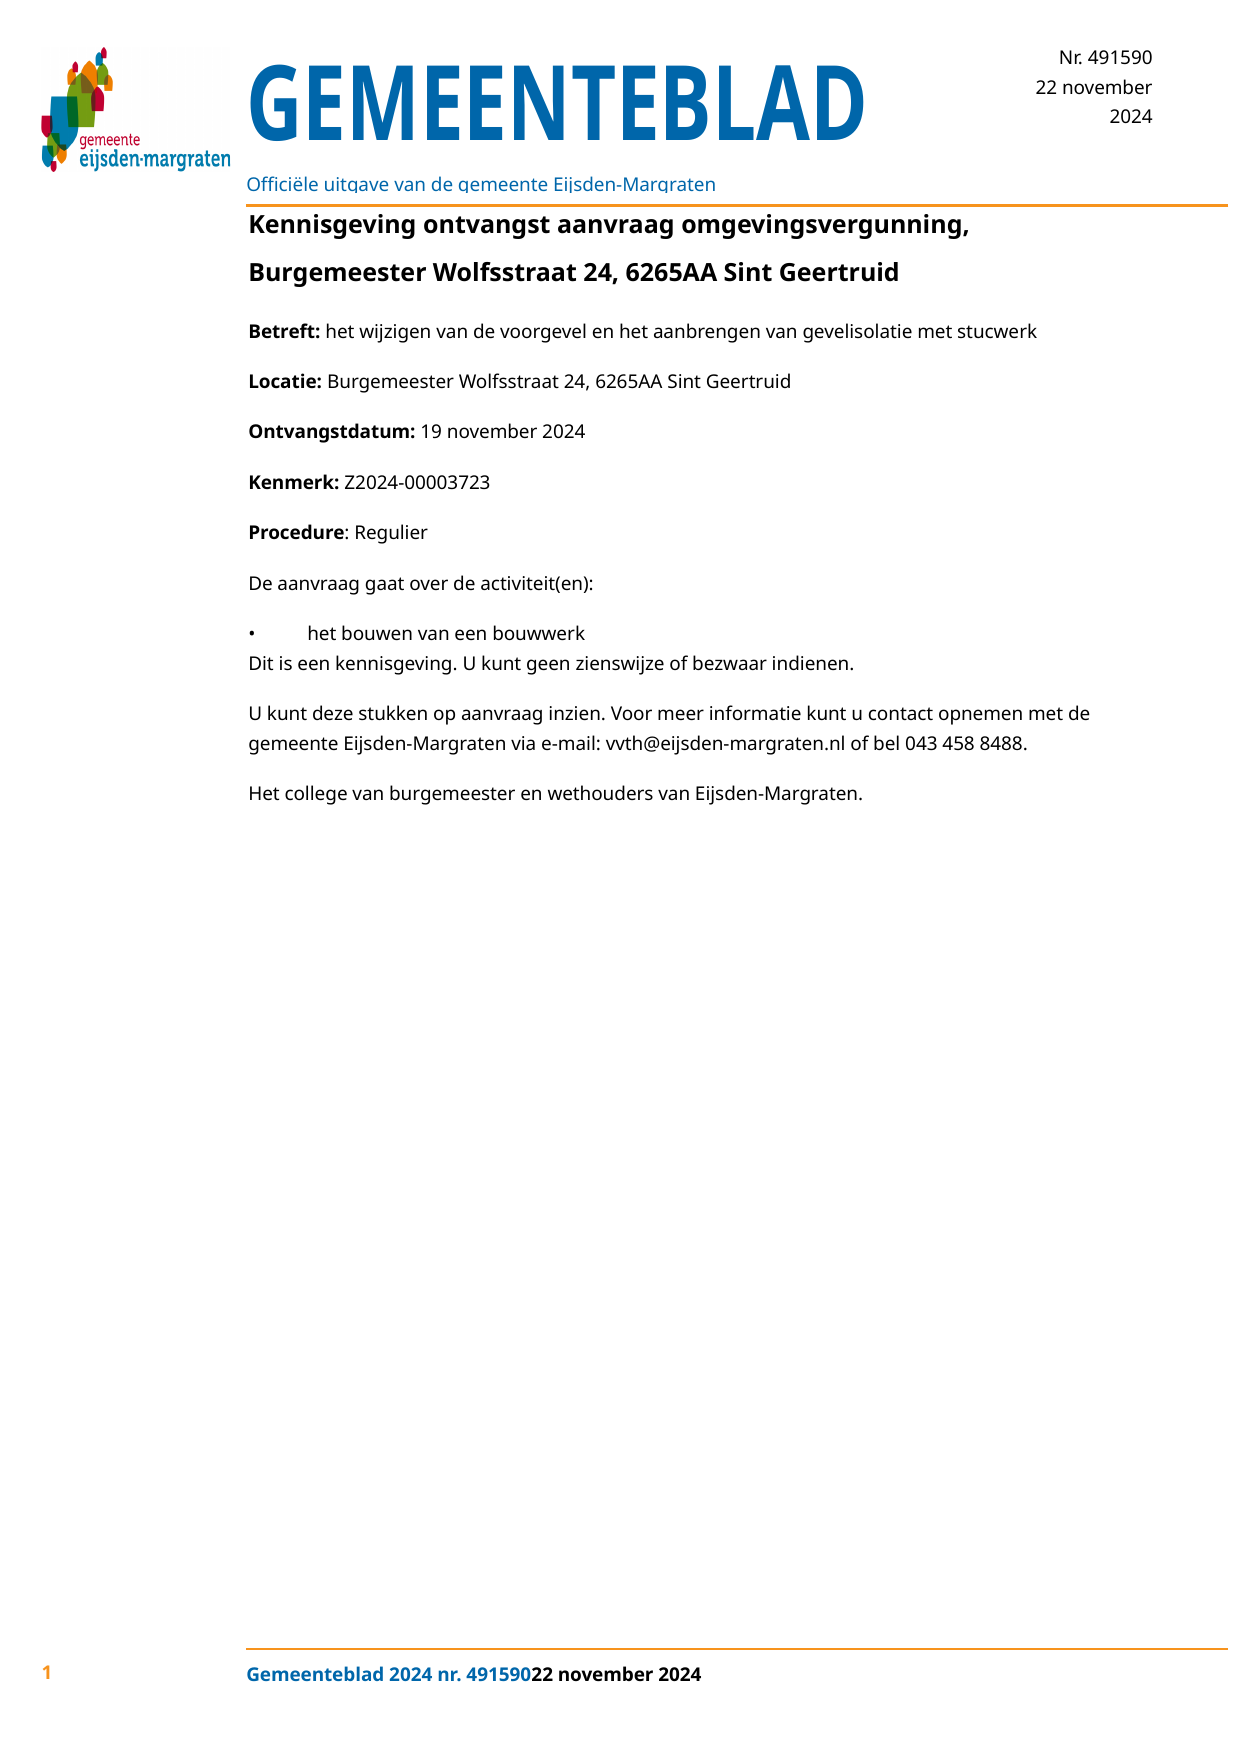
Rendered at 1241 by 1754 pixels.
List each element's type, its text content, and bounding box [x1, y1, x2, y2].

text Procedure: Regulier [248, 519, 1152, 545]
text Dit is een kennisgeving. U kunt geen zienswijze of bezwaar indienen. [248, 650, 1152, 676]
text Betreft: het wijzigen van de voorgevel en het aanbrengen van gevelisolatie met stucwerk [248, 318, 1152, 344]
picture [41, 47, 231, 172]
text Kenmerk: Z2024-00003723 [248, 469, 1152, 495]
text Het college van burgemeester en wethouders van Eijsden-Margraten. [248, 780, 1152, 806]
text Kennisgeving ontvangst aanvraag omgevingsvergunning, Burgemeester Wolfsstraat 24, 6265AA Sint Geertruid [248, 207, 1152, 288]
text Ontvangstdatum: 19 november 2024 [248, 419, 1152, 444]
list het bouwen van een bouwwerk [248, 620, 1152, 646]
text U kunt deze stukken op aanvraag inzien. Voor meer informatie kunt u contact opnemen met de gemeente Eijsden-Margraten via e-mail: vvth@eijsden-margraten.nl of bel 043 458 8488. [248, 700, 1152, 756]
text De aanvraag gaat over de activiteit(en): [248, 570, 1152, 596]
text Locatie: Burgemeester Wolfsstraat 24, 6265AA Sint Geertruid [248, 368, 1152, 394]
